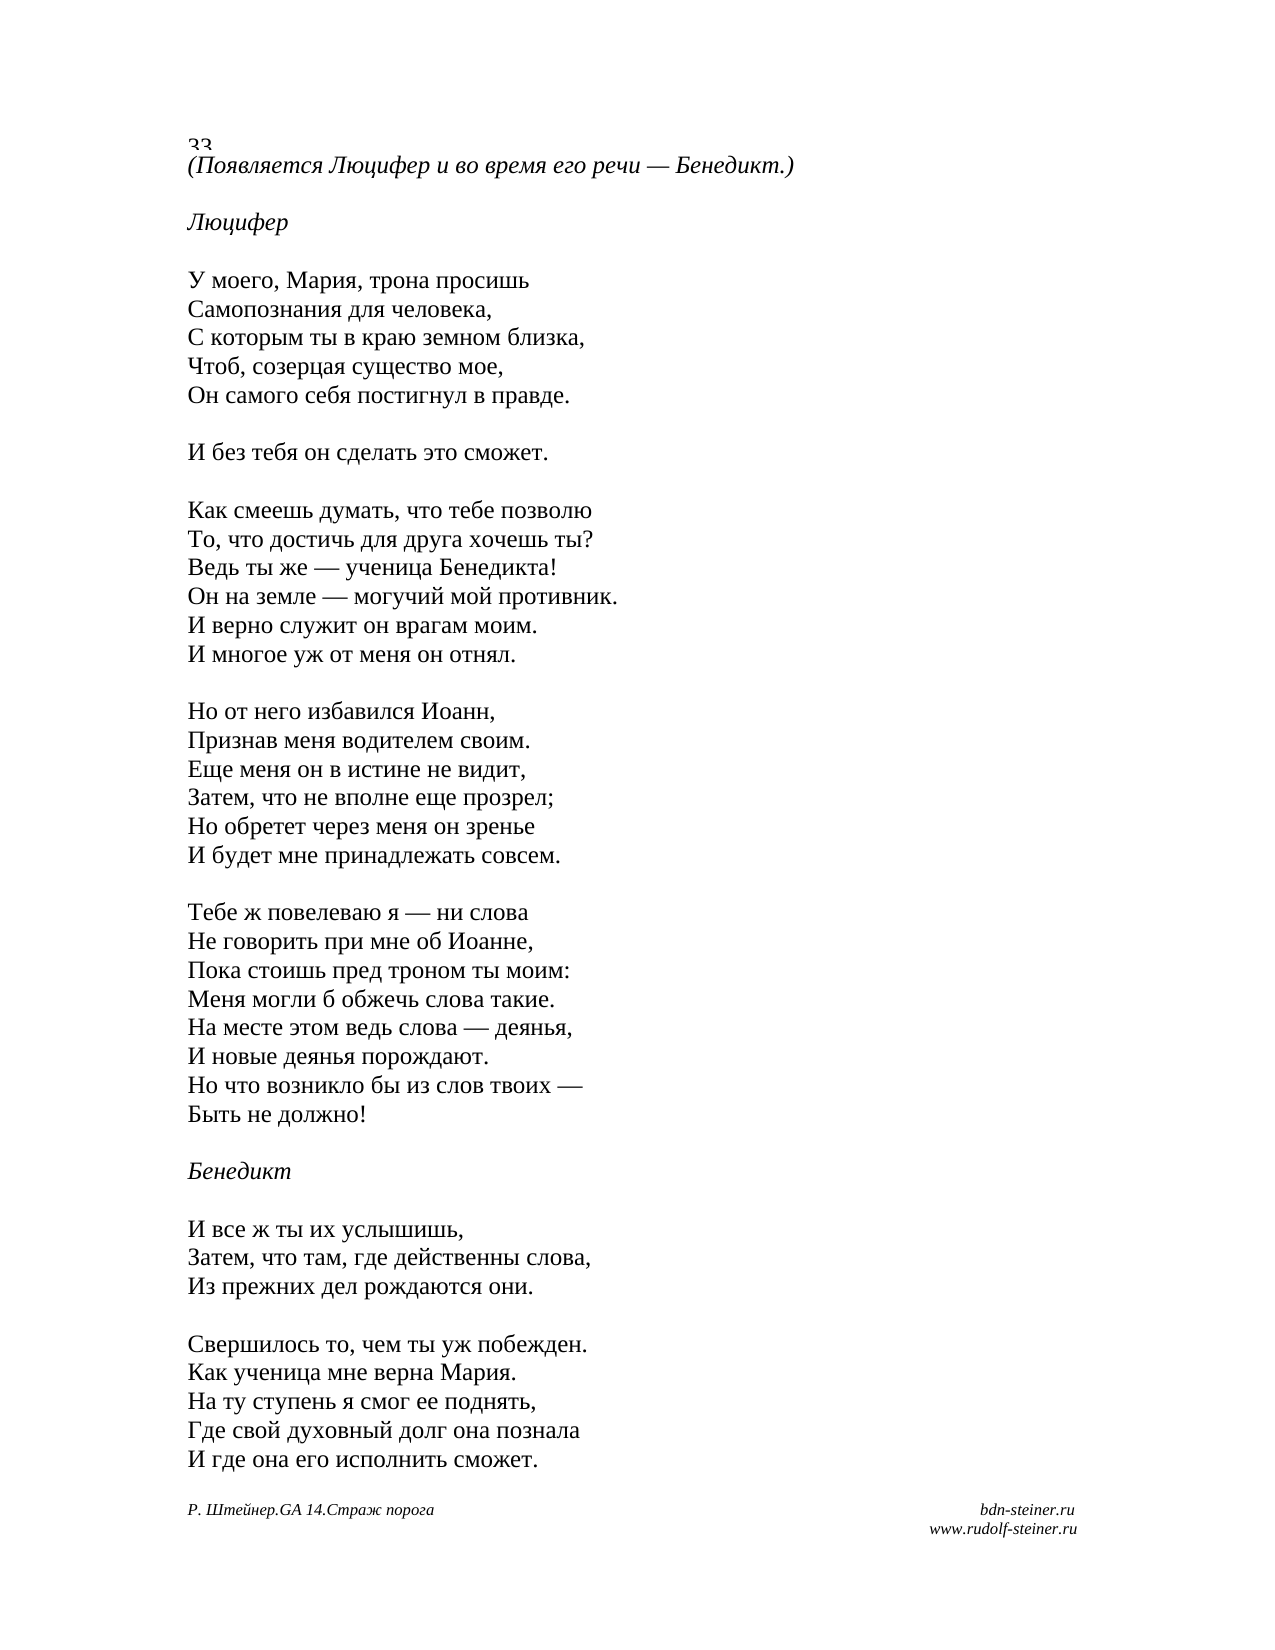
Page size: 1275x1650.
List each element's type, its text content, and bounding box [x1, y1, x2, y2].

text И без тебя он сделать это сможет. [187, 437, 1087, 466]
text И все ж ты их услышишь, Затем, что там, где действенны слова, Из прежних дел рождаются они. [187, 1214, 1087, 1300]
text Как смеешь думать, что тебе позволю То, что достичь для друга хочешь ты? Ведь ты же — ученица Бенедикта! Он на земле — могучий мой противник. И верно служит он врагам моим. И многое уж от меня он отнял. [187, 495, 1087, 667]
text Люцифер [187, 207, 1087, 236]
text (Появляется Люцифер и во время его речи — Бенедикт.) [187, 150, 1087, 179]
text Но от него избавился Иоанн, Признав меня водителем своим. Еще меня он в истине не видит, Затем, что не вполне еще прозрел; Но обретет через меня он зренье И будет мне принадлежать совсем. [187, 696, 1087, 869]
text Тебе ж повелеваю я — ни слова Не говорить при мне об Иоанне, Пока стоишь пред троном ты моим: Меня могли б обжечь слова такие. На месте этом ведь слова — деянья, И новые деянья порождают. Но что возникло бы из слов твоих — Быть не должно! [187, 897, 1087, 1127]
text Свершилось то, чем ты уж побежден. Как ученица мне верна Мария. На ту ступень я смог ее поднять, Где свой духовный долг она познала И где она его исполнить сможет. [187, 1329, 1087, 1472]
text У моего, Мария, трона просишь Самопознания для человека, С которым ты в краю земном близка, Чтоб, созерцая существо мое, Он самого себя постигнул в правде. [187, 265, 1087, 409]
text Бенедикт [187, 1156, 1087, 1185]
